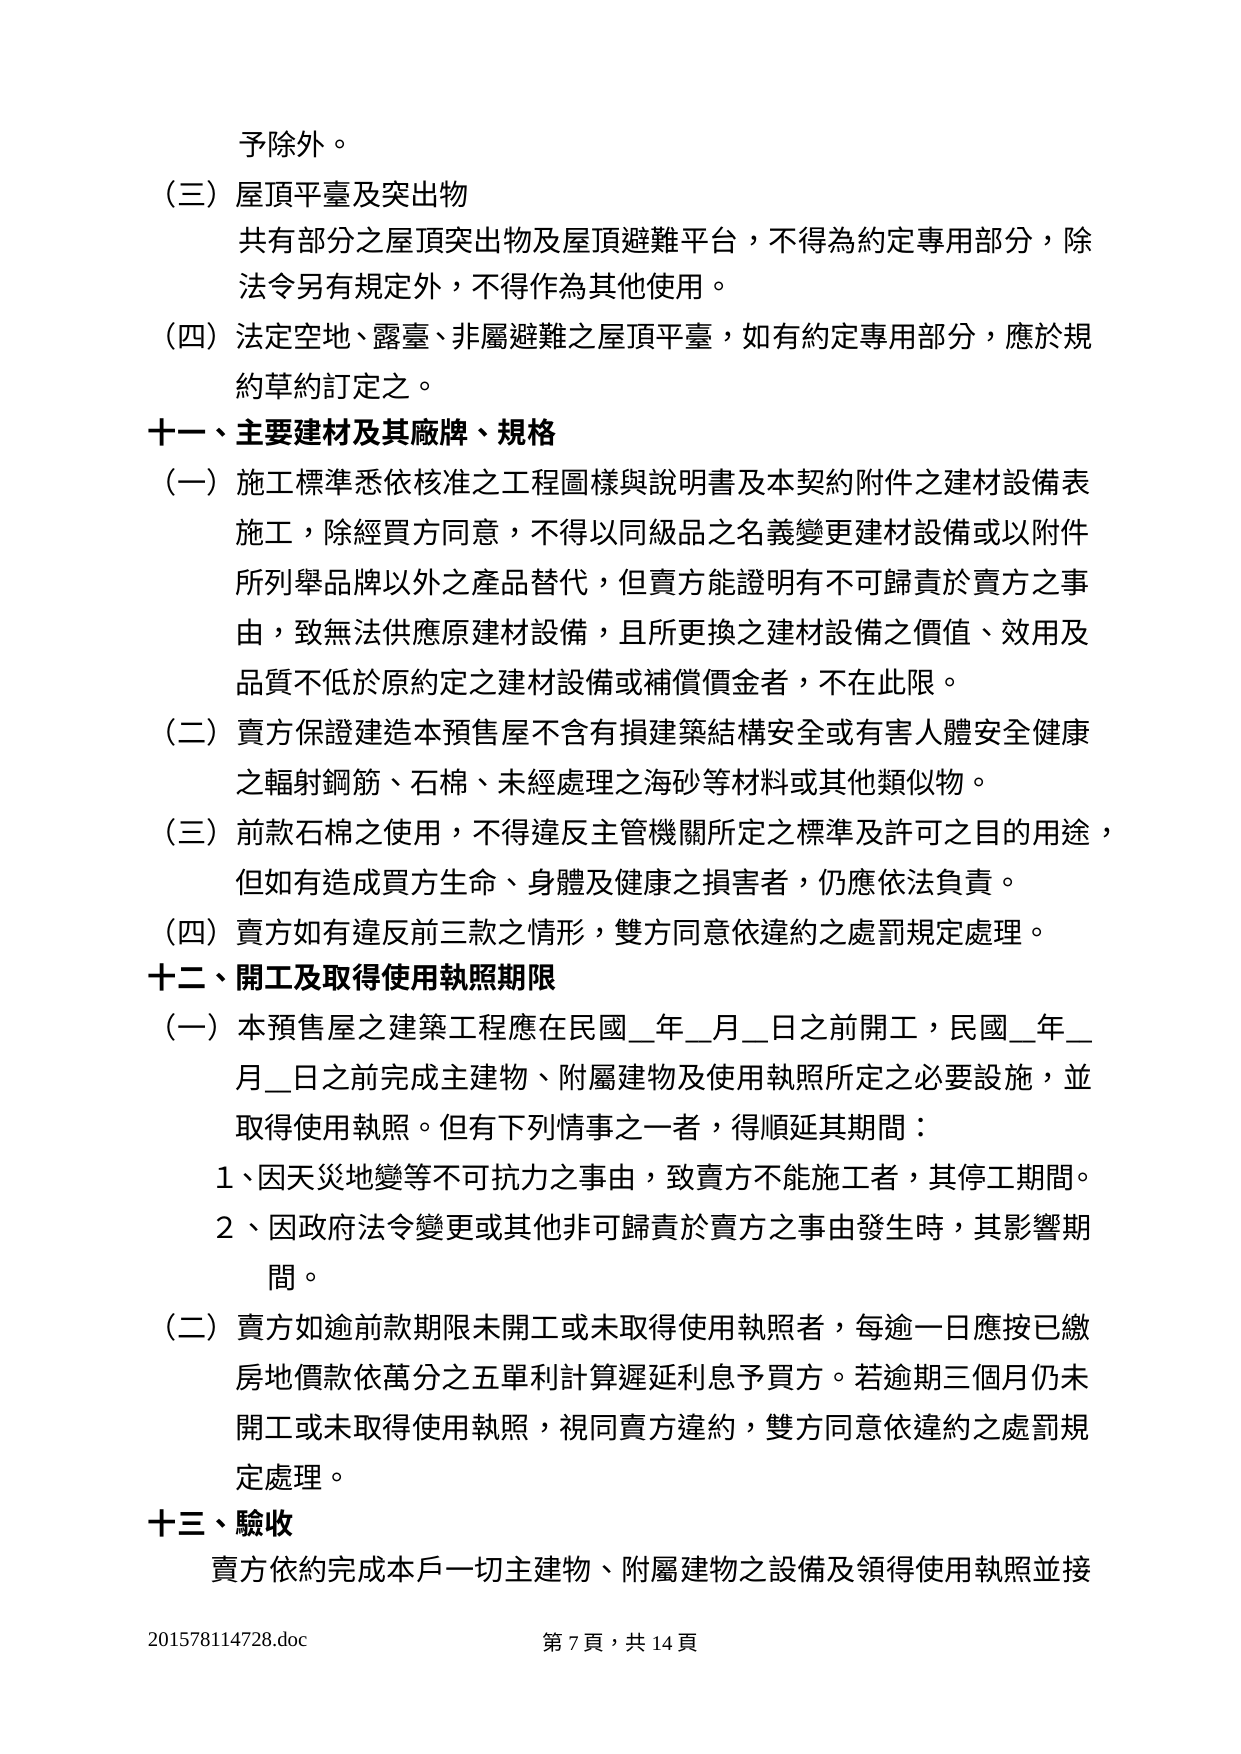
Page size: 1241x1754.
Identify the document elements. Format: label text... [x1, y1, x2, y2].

text （三）前款石棉之使用，不得違反主管機關所定之標準及許可之目的用途，但如有造成買方生命、身體及健康之損害者，仍應依法負責。 [148, 801, 1092, 901]
text １、因天災地變等不可抗力之事由，致賣方不能施工者，其停工期間。 [210, 1147, 1092, 1197]
text （三）屋頂平臺及突出物 [148, 164, 1092, 214]
text 予除外。 [238, 118, 1092, 164]
text 共有部分之屋頂突出物及屋頂避難平台，不得為約定專用部分，除法令另有規定外，不得作為其他使用。 [238, 214, 1092, 306]
text （一）施工標準悉依核准之工程圖樣與說明書及本契約附件之建材設備表施工，除經買方同意，不得以同級品之名義變更建材設備或以附件所列舉品牌以外之產品替代，但賣方能證明有不可歸責於賣方之事由，致無法供應原建材設備，且所更換之建材設備之價值、效用及品質不低於原約定之建材設備或補償價金者，不在此限。 [148, 451, 1092, 701]
text ２、因政府法令變更或其他非可歸責於賣方之事由發生時，其影響期間。 [210, 1197, 1092, 1297]
text 十三、驗收 [148, 1497, 1092, 1543]
text （二）賣方如逾前款期限未開工或未取得使用執照者，每逾一日應按已繳房地價款依萬分之五單利計算遲延利息予買方。若逾期三個月仍未開工或未取得使用執照，視同賣方違約，雙方同意依違約之處罰規定處理。 [148, 1297, 1092, 1497]
text 賣方依約完成本戶一切主建物、附屬建物之設備及領得使用執照並接 [210, 1543, 1092, 1589]
text 十一、主要建材及其廠牌、規格 [148, 406, 1092, 451]
text （四）法定空地、露臺、非屬避難之屋頂平臺，如有約定專用部分，應於規約草約訂定之。 [148, 306, 1092, 406]
text （二）賣方保證建造本預售屋不含有損建築結構安全或有害人體安全健康之輻射鋼筋、石棉、未經處理之海砂等材料或其他類似物。 [148, 701, 1092, 801]
text 十二、開工及取得使用執照期限 [148, 951, 1092, 997]
text （一）本預售屋之建築工程應在民國__年__月__日之前開工，民國__年__月__日之前完成主建物、附屬建物及使用執照所定之必要設施，並取得使用執照。但有下列情事之一者，得順延其期間： [148, 997, 1092, 1147]
text （四）賣方如有違反前三款之情形，雙方同意依違約之處罰規定處理。 [148, 901, 1092, 951]
